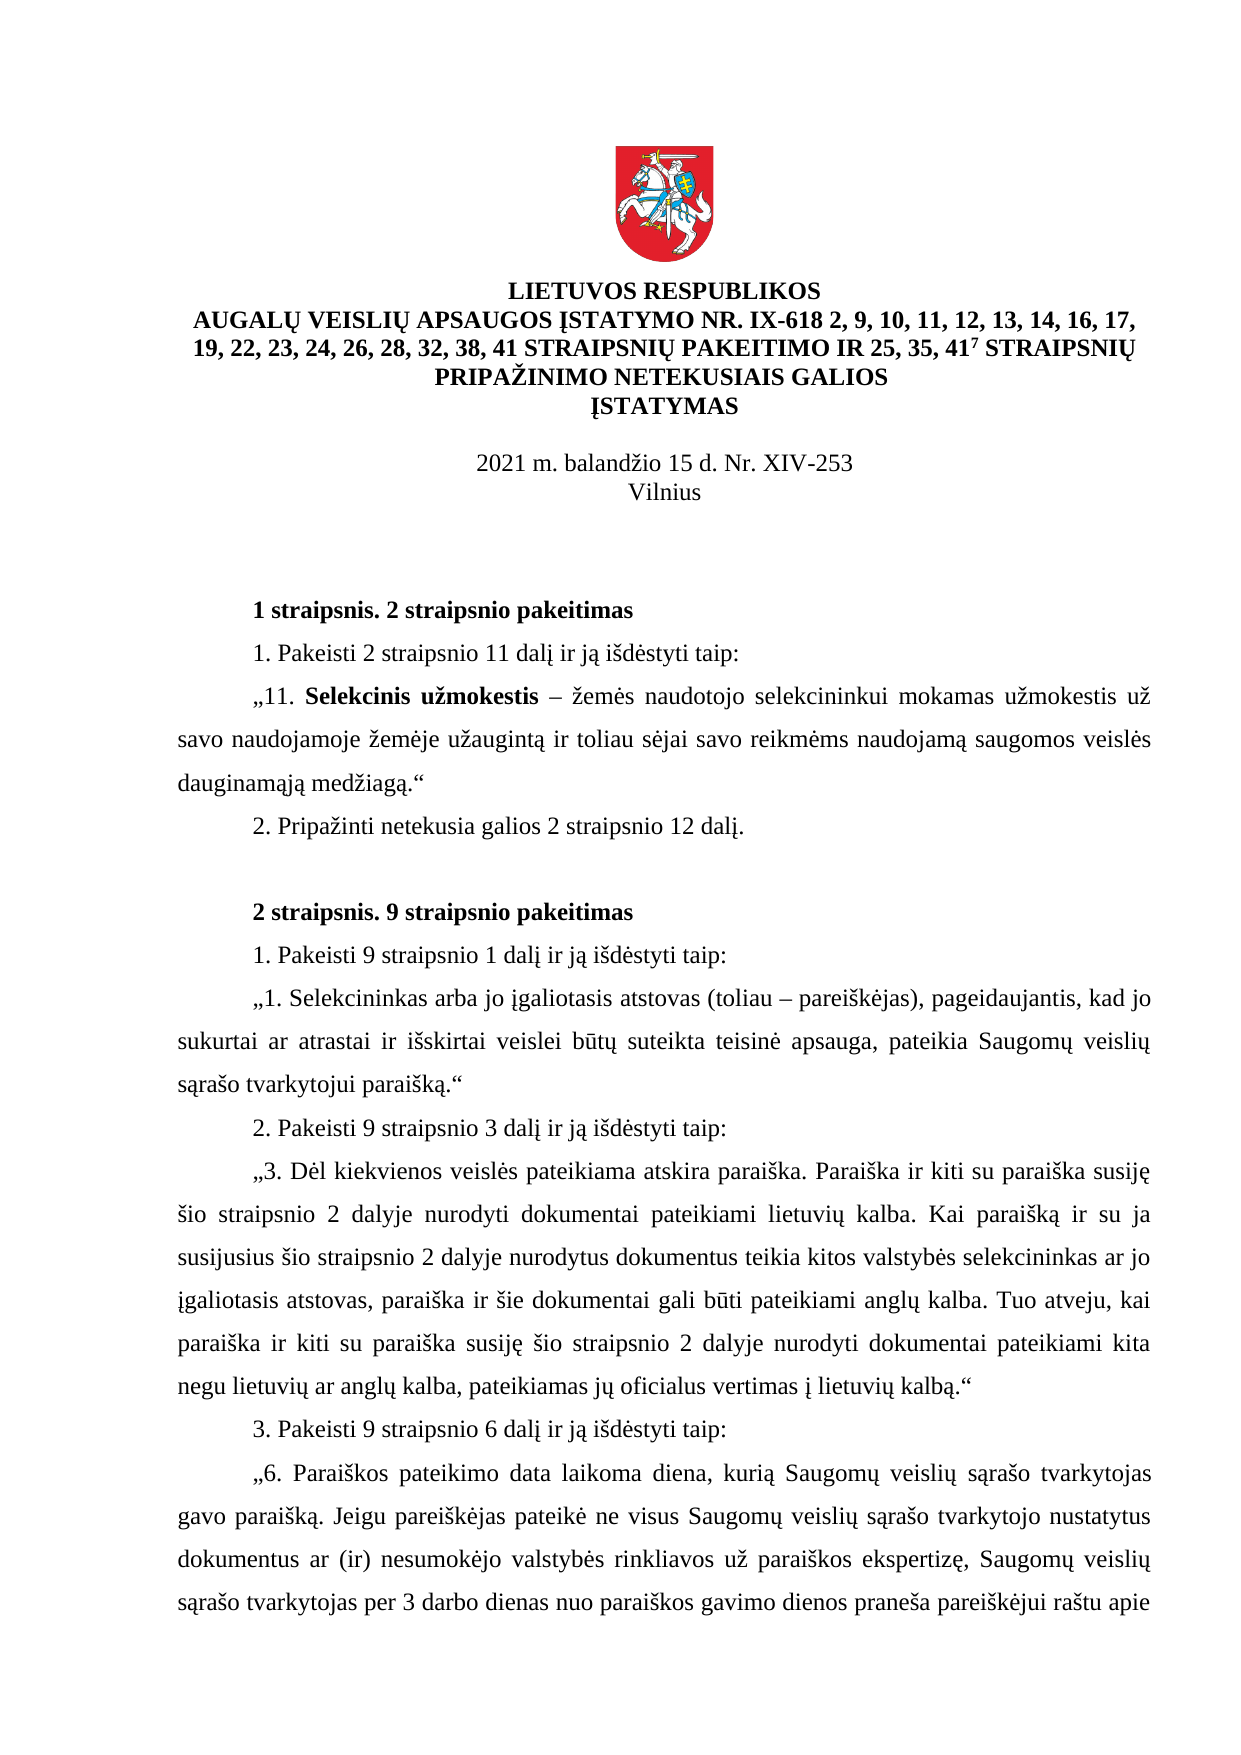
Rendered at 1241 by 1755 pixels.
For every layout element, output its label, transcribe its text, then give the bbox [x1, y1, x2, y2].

text 1. Pakeisti 9 straipsnio 1 dalį ir ją išdėstyti taip: [177, 940, 1152, 969]
text ĮSTATYMAS [177, 391, 1152, 420]
text 3. Pakeisti 9 straipsnio 6 dalį ir ją išdėstyti taip: [177, 1414, 1152, 1443]
text „3. Dėl kiekvienos veislės pateikiama atskira paraiška. Paraiška ir kiti su paraiška susiję šio straipsnio 2 dalyje nurodyti dokumentai pateikiami lietuvių kalba. Kai paraišką ir su ja susijusius šio straipsnio 2 dalyje nurodytus dokumentus teikia kitos valstybės selekcininkas ar jo įgaliotasis atstovas, paraiška ir šie dokumentai gali būti pateikiami anglų kalba. Tuo atveju, kai paraiška ir kiti su paraiška susiję šio straipsnio 2 dalyje nurodyti dokumentai pateikiami kita negu lietuvių ar anglų kalba, pateikiamas jų oficialus vertimas į lietuvių kalbą.“ [177, 1156, 1152, 1400]
text „1. Selekcininkas arba jo įgaliotasis atstovas (toliau – pareiškėjas), pageidaujantis, kad jo sukurtai ar atrastai ir išskirtai veislei būtų suteikta teisinė apsauga, pateikia Saugomų veislių sąrašo tvarkytojui paraišką.“ [177, 983, 1152, 1098]
text 2. Pakeisti 9 straipsnio 3 dalį ir ją išdėstyti taip: [177, 1113, 1152, 1141]
text 1 straipsnis. 2 straipsnio pakeitimas [177, 595, 1152, 624]
text „11. Selekcinis užmokestis – žemės naudotojo selekcininkui mokamas užmokestis už savo naudojamoje žemėje užaugintą ir toliau sėjai savo reikmėms naudojamą saugomos veislės dauginamąją medžiagą.“ [177, 681, 1152, 796]
text LIETUVOS RESPUBLIKOS [177, 276, 1152, 305]
text AUGALŲ VEISLIŲ APSAUGOS ĮSTATYMO NR. IX-618 2, 9, 10, 11, 12, 13, 14, 16, 17, 19, 22, 23, 24, 26, 28, 32, 38, 41 STRAIPSNIŲ PAKEITIMO IR 25, 35, 417 STRAIPSNIŲ PRIPAŽINIMO NETEKUSIAIS GALIOS [177, 305, 1152, 391]
text Vilnius [177, 477, 1152, 506]
text 2 straipsnis. 9 straipsnio pakeitimas [177, 897, 1152, 926]
text 2. Pripažinti netekusia galios 2 straipsnio 12 dalį. [177, 811, 1152, 839]
text 1. Pakeisti 2 straipsnio 11 dalį ir ją išdėstyti taip: [177, 638, 1152, 667]
text „6. Paraiškos pateikimo data laikoma diena, kurią Saugomų veislių sąrašo tvarkytojas gavo paraišką. Jeigu pareiškėjas pateikė ne visus Saugomų veislių sąrašo tvarkytojo nustatytus dokumentus ar (ir) nesumokėjo valstybės rinkliavos už paraiškos ekspertizę, Saugomų veislių sąrašo tvarkytojas per 3 darbo dienas nuo paraiškos gavimo dienos praneša pareiškėjui raštu apie [177, 1458, 1152, 1616]
text 2021 m. balandžio 15 d. Nr. XIV-253 [177, 448, 1152, 477]
